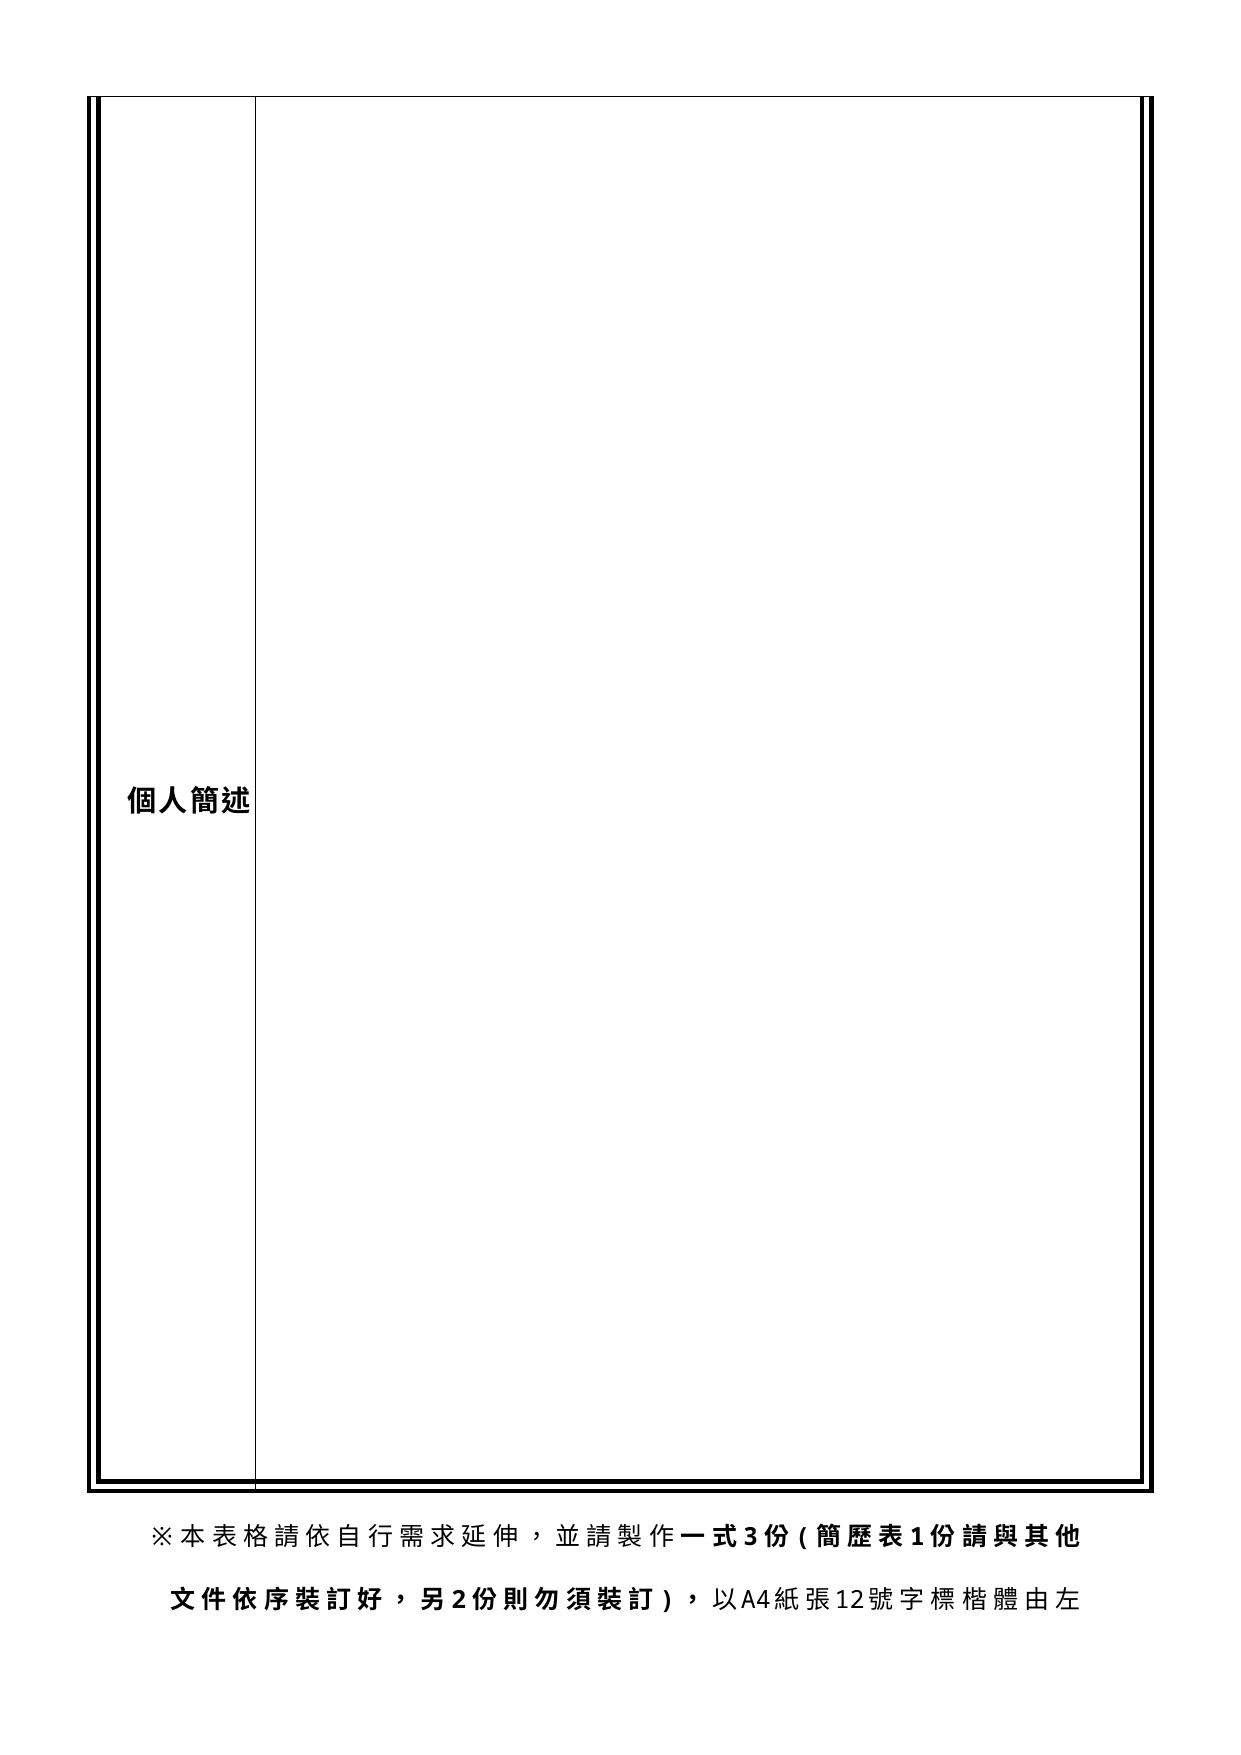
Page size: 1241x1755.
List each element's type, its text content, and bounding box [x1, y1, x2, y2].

table_cell 個人簡述 [101, 97, 255, 1479]
table_cell [256, 97, 1140, 1479]
text ※本表格請依自行需求延伸，並請製作一式3份(簡歷表1份請與其他文件依序裝訂好，另2份則勿須裝訂)，以A4紙張12號字標楷體由左至右橫式打字，內容以2頁為限，正反頁列印，勿加裝任何透明膠皮、膠圈、膠棒等，以利彙整。 [137, 1493, 1103, 1618]
